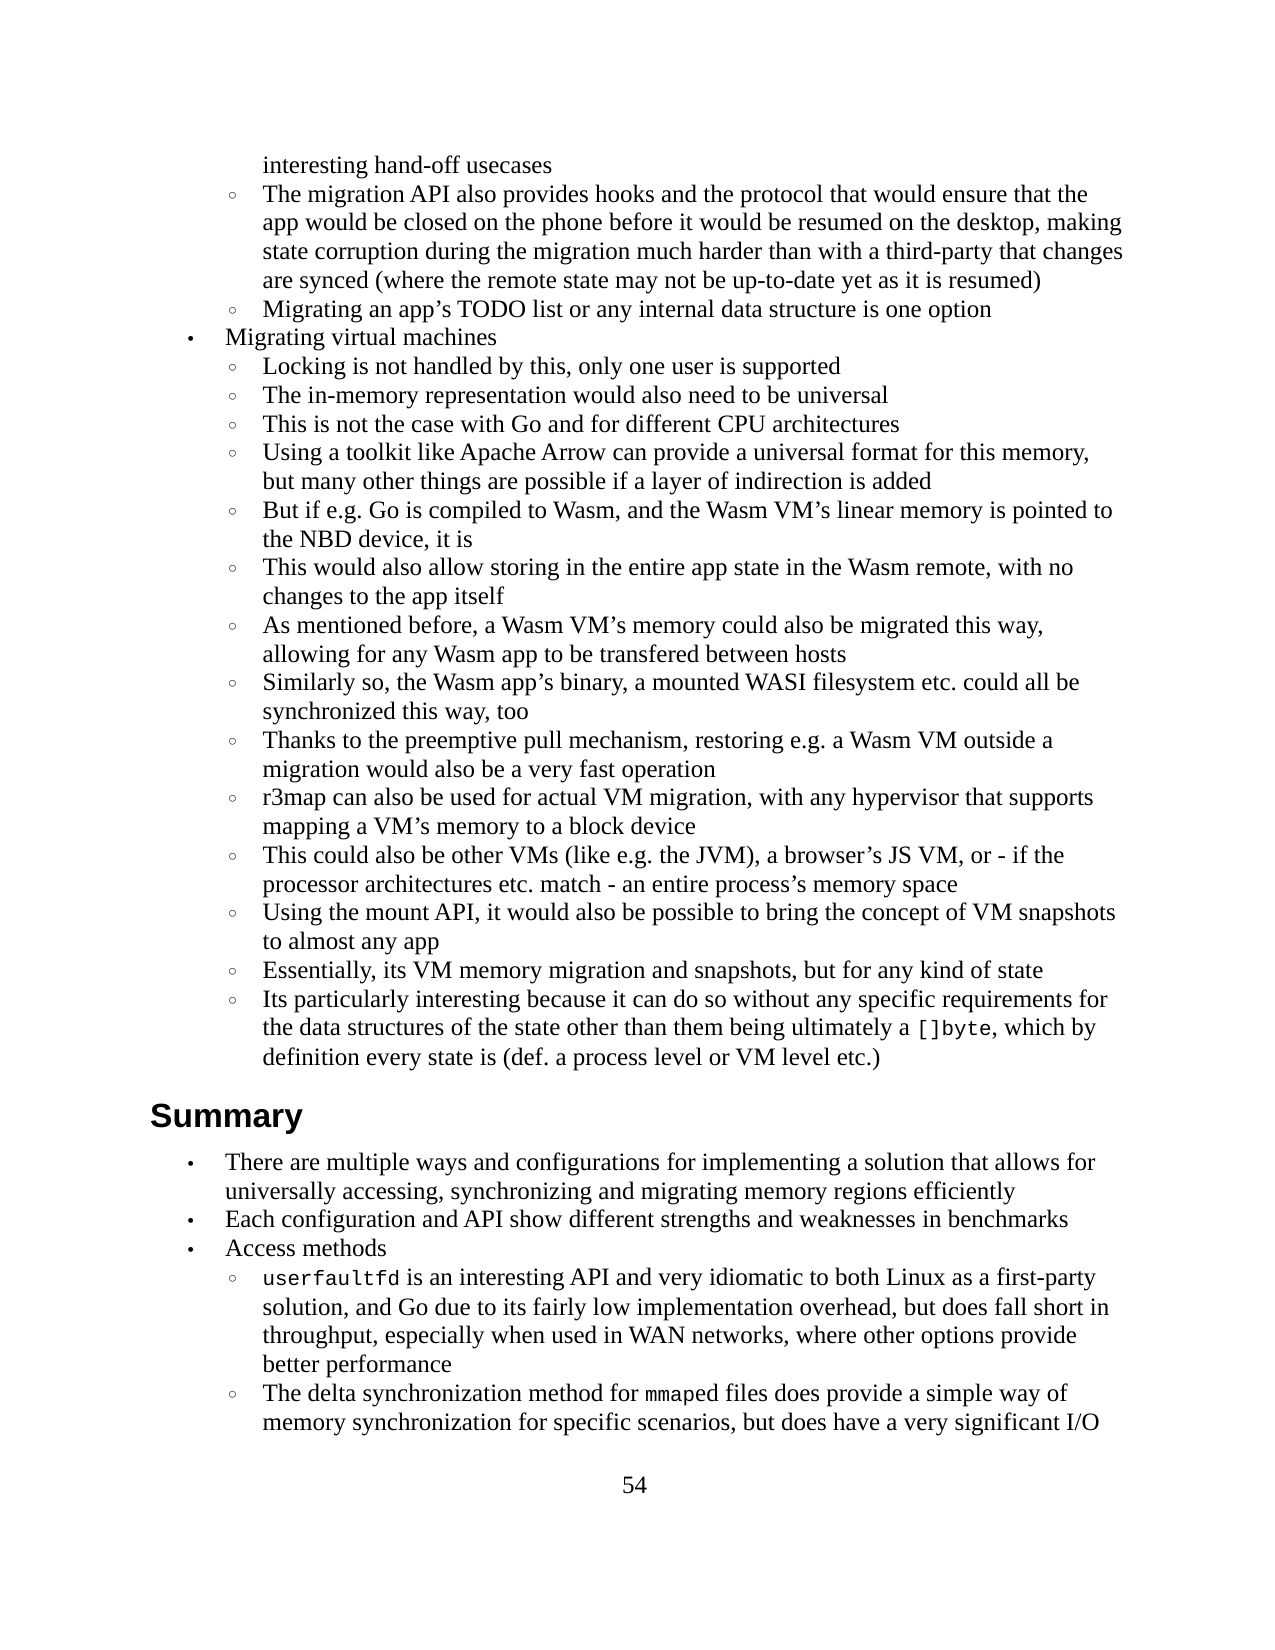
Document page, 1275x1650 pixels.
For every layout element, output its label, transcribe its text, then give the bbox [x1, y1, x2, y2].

list The delta synchronization method for mmaped files does provide a simple way of memory synchronization for specific scenarios, but does have a very significant I/O [225, 1378, 1125, 1436]
list There are multiple ways and configurations for implementing a solution that allows for universally accessing, synchronizing and migrating memory regions efficiently [187, 1147, 1125, 1204]
list Thanks to the preemptive pull mechanism, restoring e.g. a Wasm VM outside a migration would also be a very fast operation [225, 725, 1125, 782]
list Using a toolkit like Apache Arrow can provide a universal format for this memory, but many other things are possible if a layer of indirection is added [225, 437, 1125, 495]
list This is not the case with Go and for different CPU architectures [225, 409, 1125, 437]
list This could also be other VMs (like e.g. the JVM), a browser’s JS VM, or - if the processor architectures etc. match - an entire process’s memory space [225, 840, 1125, 897]
list Its particularly interesting because it can do so without any specific requirements for the data structures of the state other than them being ultimately a []byte, which by definition every state is (def. a process level or VM level etc.) [225, 984, 1125, 1071]
list As mentioned before, a Wasm VM’s memory could also be migrated this way, allowing for any Wasm app to be transfered between hosts [225, 610, 1125, 667]
list The in-memory representation would also need to be universal [225, 380, 1125, 409]
list Using the mount API, it would also be possible to bring the concept of VM snapshots to almost any app [225, 897, 1125, 955]
list But if e.g. Go is compiled to Wasm, and the Wasm VM’s linear memory is pointed to the NBD device, it is [225, 495, 1125, 552]
list Similarly so, the Wasm app’s binary, a mounted WASI filesystem etc. could all be synchronized this way, too [225, 667, 1125, 725]
list This would also allow storing in the entire app state in the Wasm remote, with no changes to the app itself [225, 552, 1125, 610]
list The migration API also provides hooks and the protocol that would ensure that the app would be closed on the phone before it would be resumed on the desktop, making state corruption during the migration much harder than with a third-party that changes are synced (where the remote state may not be up-to-date yet as it is resumed) [225, 179, 1125, 294]
list r3map can also be used for actual VM migration, with any hypervisor that supports mapping a VM’s memory to a block device [225, 782, 1125, 840]
list Essentially, its VM memory migration and snapshots, but for any kind of state [225, 955, 1125, 984]
subtitle Summary [150, 1096, 1125, 1134]
list userfaultfd is an interesting API and very idiomatic to both Linux as a first-party solution, and Go due to its fairly low implementation overhead, but does fall short in throughput, especially when used in WAN networks, where other options provide better performance [225, 1262, 1125, 1378]
list Migrating an app’s TODO list or any internal data structure is one option [225, 294, 1125, 322]
list Migrating virtual machines [187, 322, 1125, 351]
list interesting hand-off usecases [225, 150, 1125, 179]
list Locking is not handled by this, only one user is supported [225, 351, 1125, 380]
list Access methods [187, 1233, 1125, 1262]
list Each configuration and API show different strengths and weaknesses in benchmarks [187, 1204, 1125, 1233]
